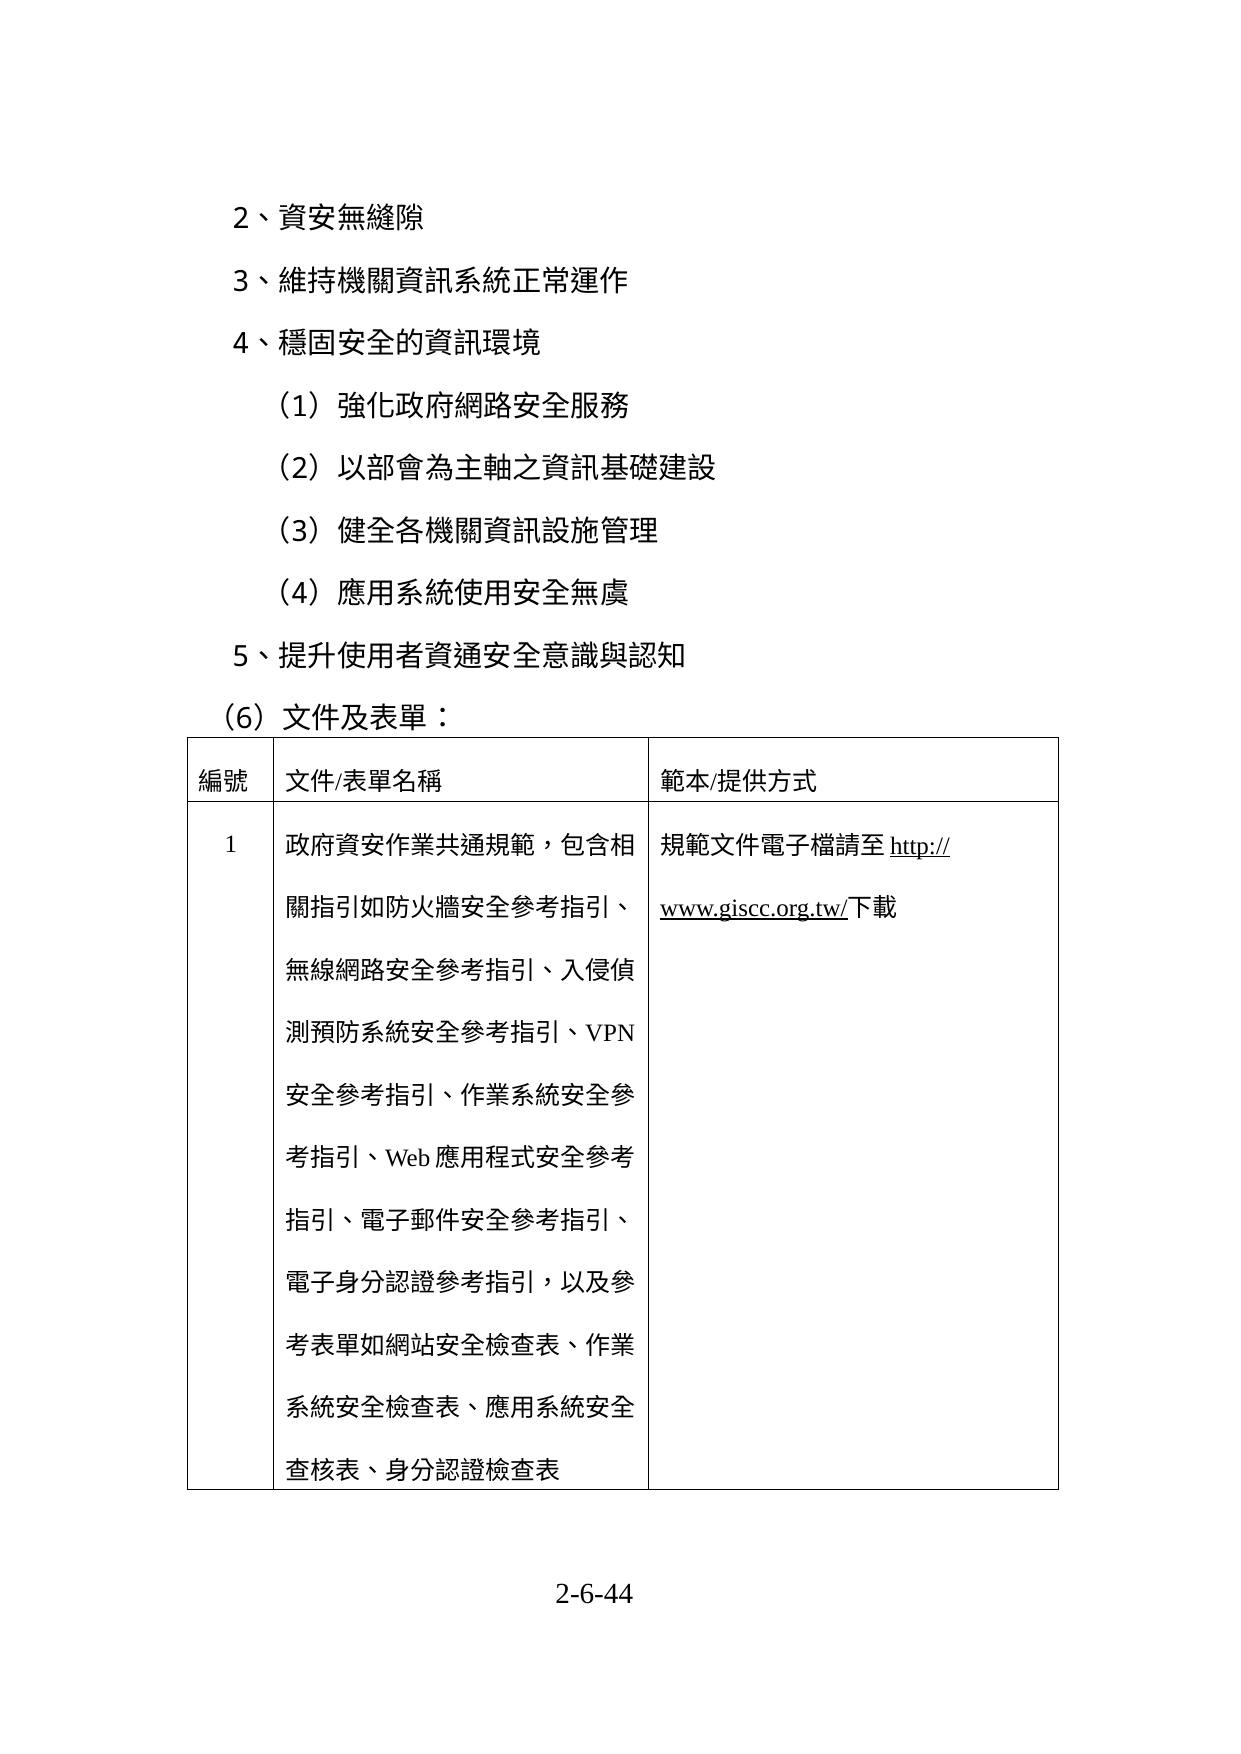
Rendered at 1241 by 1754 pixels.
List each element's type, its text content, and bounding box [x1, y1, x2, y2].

table_header 編號 [188, 738, 273, 801]
list 文件及表單： [206, 675, 1053, 737]
table_cell 1 [188, 802, 273, 1489]
table_cell 規範文件電子檔請至http://www.giscc.org.tw/下載 [649, 802, 1058, 1489]
list 應用系統使用安全無虞 [261, 550, 1053, 612]
table_header 範本/提供方式 [649, 738, 1058, 801]
list 資安無縫隙 [232, 175, 1053, 237]
list 以部會為主軸之資訊基礎建設 [261, 425, 1053, 487]
list 提升使用者資通安全意識與認知 [232, 612, 1053, 675]
list 維持機關資訊系統正常運作 [232, 237, 1053, 300]
list 健全各機關資訊設施管理 [261, 487, 1053, 550]
table_cell 政府資安作業共通規範，包含相關指引如防火牆安全參考指引­、無線網路安全參考指引、入侵偵測預防系統安全參考指引、VPN安全參考指引、作業系統安全參考指引、Web應用程式安全參考指引、電子郵件安全參考指引、電子身分認證參考指引，以及參考表單如網站安全檢查表、作業系統安全檢查表、應用系統安全查核表、身分認證檢查表 [274, 802, 648, 1489]
list 穩固安全的資訊環境 [232, 300, 1053, 362]
table_header 文件/表單名稱 [274, 738, 648, 801]
list 強化政府網路安全服務 [261, 362, 1053, 425]
